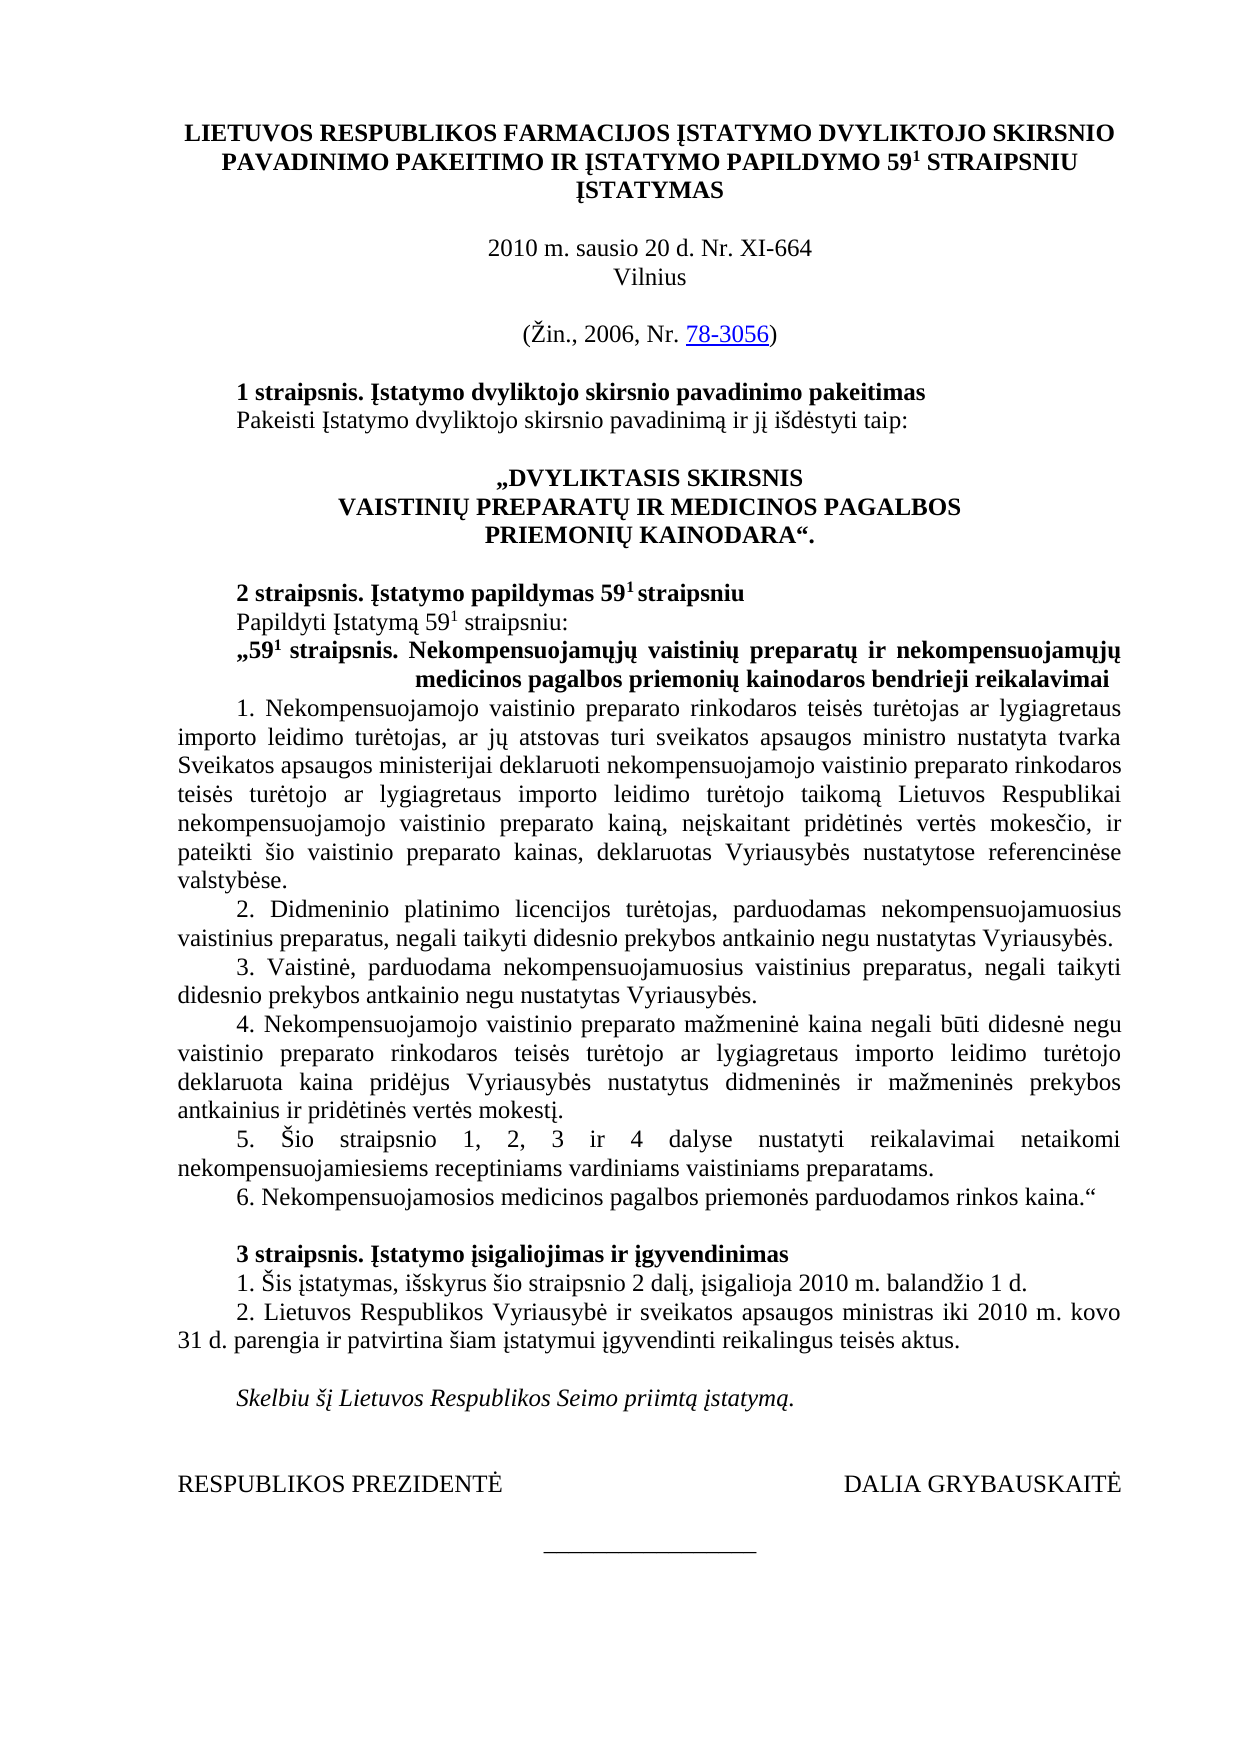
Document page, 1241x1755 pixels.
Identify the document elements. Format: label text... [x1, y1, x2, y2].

text VAISTINIŲ PREPARATŲ IR MEDICINOS PAGALBOS [177, 492, 1122, 521]
text 3. Vaistinė, parduodama nekompensuojamuosius vaistinius preparatus, negali taikyti didesnio prekybos antkainio negu nustatytas Vyriausybės. [177, 952, 1122, 1009]
text LIETUVOS RESPUBLIKOS FARMACIJOS ĮSTATYMO DVYLIKTOJO SKIRSNIO PAVADINIMO PAKEITIMO IR ĮSTATYMO PAPILDYMO 591 STRAIPSNIU ĮSTATYMAS [177, 118, 1122, 204]
text 2. Didmeninio platinimo licencijos turėtojas, parduodamas nekompensuojamuosius vaistinius preparatus, negali taikyti didesnio prekybos antkainio negu nustatytas Vyriausybės. [177, 894, 1122, 952]
text (Žin., 2006, Nr. 78-3056) [177, 319, 1122, 348]
text 4. Nekompensuojamojo vaistinio preparato mažmeninė kaina negali būti didesnė negu vaistinio preparato rinkodaros teisės turėtojo ar lygiagretaus importo leidimo turėtojo deklaruota kaina pridėjus Vyriausybės nustatytus didmeninės ir mažmeninės prekybos antkainius ir pridėtinės vertės mokestį. [177, 1009, 1122, 1124]
text 1. Nekompensuojamojo vaistinio preparato rinkodaros teisės turėtojas ar lygiagretaus importo leidimo turėtojas, ar jų atstovas turi sveikatos apsaugos ministro nustatyta tvarka Sveikatos apsaugos ministerijai deklaruoti nekompensuojamojo vaistinio preparato rinkodaros teisės turėtojo ar lygiagretaus importo leidimo turėtojo taikomą Lietuvos Respublikai nekompensuojamojo vaistinio preparato kainą, neįskaitant pridėtinės vertės mokesčio, ir pateikti šio vaistinio preparato kainas, deklaruotas Vyriausybės nustatytose referencinėse valstybėse. [177, 693, 1122, 894]
text PRIEMONIŲ KAINODARA“. [177, 521, 1122, 549]
text 5. Šio straipsnio 1, 2, 3 ir 4 dalyse nustatyti reikalavimai netaikomi nekompensuojamiesiems receptiniams vardiniams vaistiniams preparatams. [177, 1124, 1122, 1182]
text 2010 m. sausio 20 d. Nr. XI-664 [177, 233, 1122, 262]
text Papildyti Įstatymą 591 straipsniu: [177, 607, 1122, 636]
text Vilnius [177, 262, 1122, 291]
text Skelbiu šį Lietuvos Respublikos Seimo priimtą įstatymą. [177, 1383, 1122, 1412]
text 2. Lietuvos Respublikos Vyriausybė ir sveikatos apsaugos ministras iki 2010 m. kovo 31 d. parengia ir patvirtina šiam įstatymui įgyvendinti reikalingus teisės aktus. [177, 1297, 1122, 1354]
text „591 straipsnis. Nekompensuojamųjų vaistinių preparatų ir nekompensuojamųjų medicinos pagalbos priemonių kainodaros bendrieji reikalavimai [236, 636, 1122, 693]
text 1. Šis įstatymas, išskyrus šio straipsnio 2 dalį, įsigalioja 2010 m. balandžio 1 d. [177, 1268, 1122, 1297]
text 3 straipsnis. Įstatymo įsigaliojimas ir įgyvendinimas [177, 1239, 1122, 1268]
text „DVYLIKTASIS SKIRSNIS [177, 463, 1122, 492]
text 1 straipsnis. Įstatymo dvyliktojo skirsnio pavadinimo pakeitimas [177, 377, 1122, 406]
text Pakeisti Įstatymo dvyliktojo skirsnio pavadinimą ir jį išdėstyti taip: [177, 406, 1122, 434]
text 2 straipsnis. Įstatymo papildymas 591 straipsniu [177, 578, 1122, 607]
text _________________ [177, 1527, 1122, 1556]
text RESPUBLIKOS PREZIDENTĖ DALIA GRYBAUSKAITĖ [177, 1469, 1122, 1498]
text 6. Nekompensuojamosios medicinos pagalbos priemonės parduodamos rinkos kaina.“ [177, 1182, 1122, 1211]
